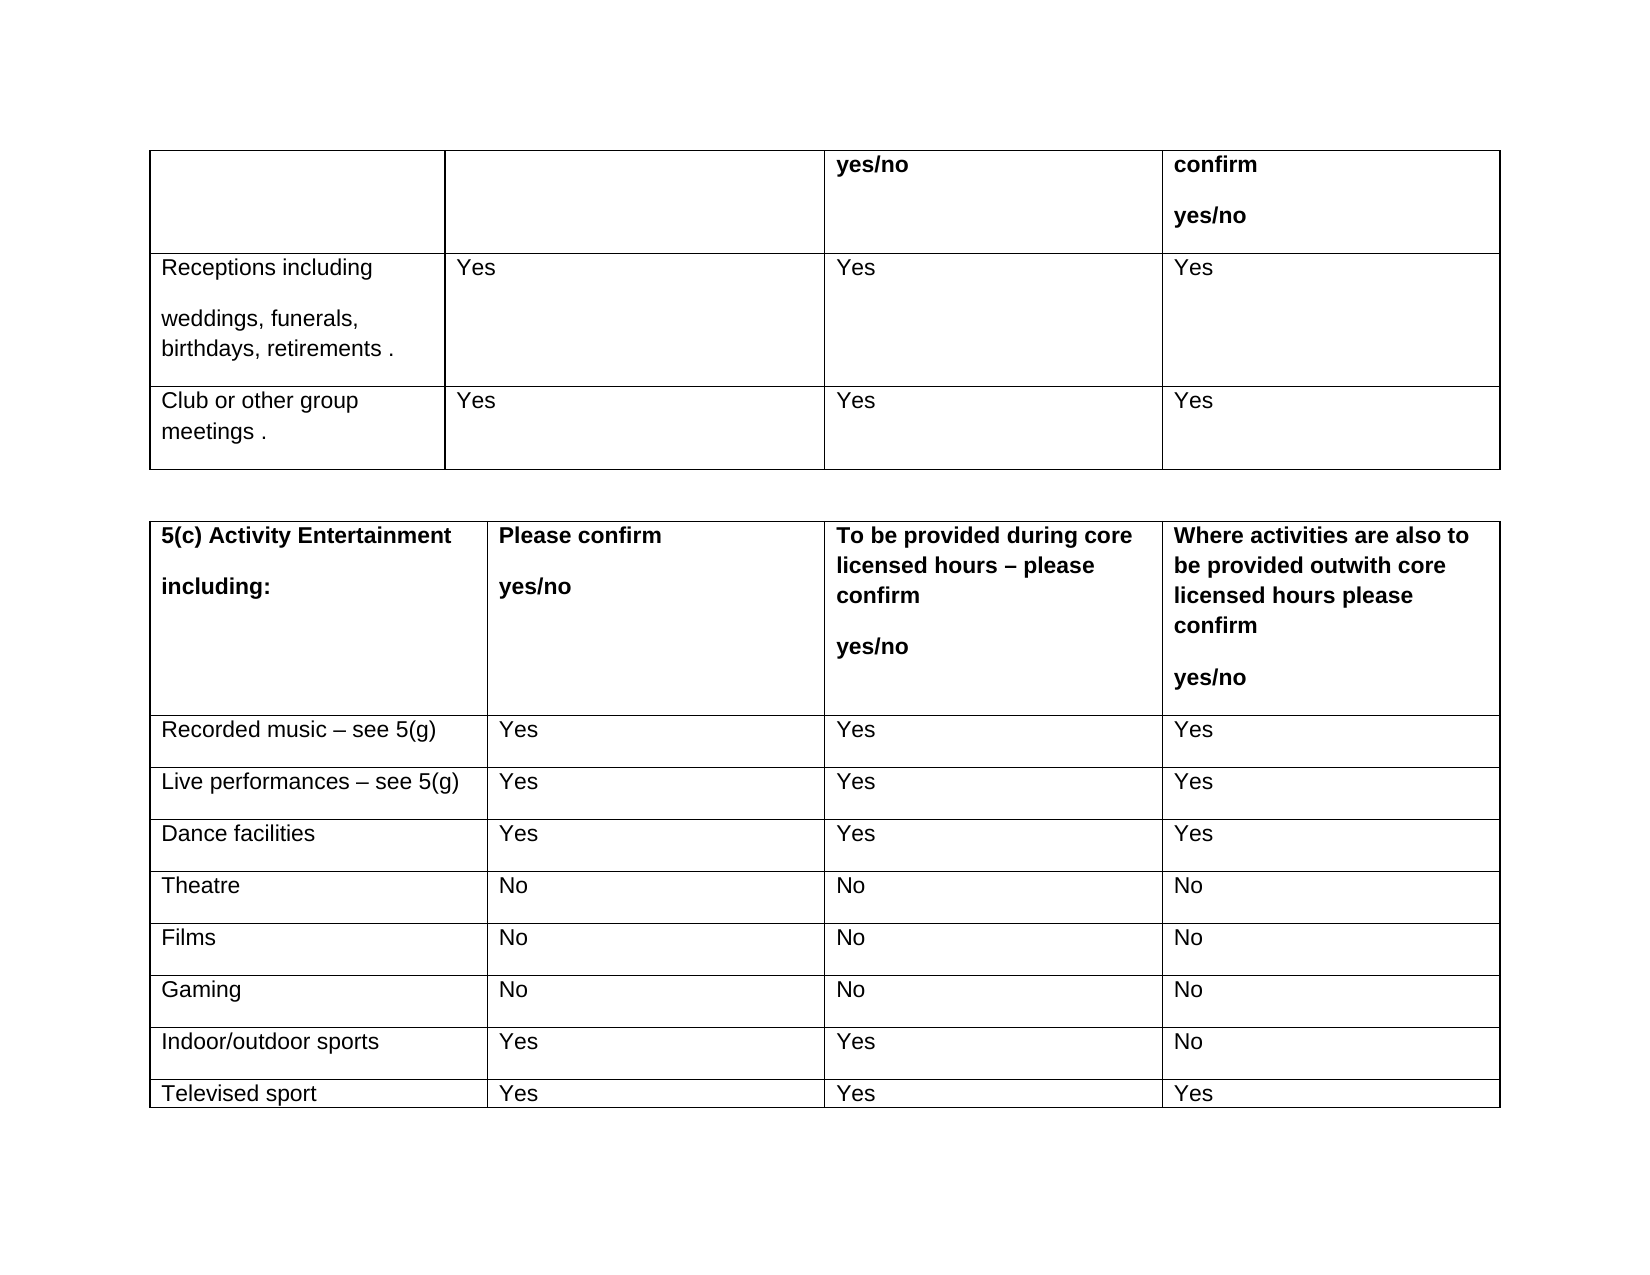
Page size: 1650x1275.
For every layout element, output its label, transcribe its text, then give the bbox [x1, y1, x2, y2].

table_cell No [488, 872, 824, 923]
table_cell Yes [825, 254, 1162, 386]
table_cell Yes [488, 1028, 824, 1079]
table_cell Yes [488, 820, 824, 871]
table_cell Yes [446, 254, 824, 386]
table_header 5(c) Activity Entertainment including: [151, 522, 487, 714]
table_cell Yes [1163, 387, 1499, 469]
table_cell Yes [825, 716, 1162, 767]
table_cell No [825, 924, 1162, 975]
table_header Please confirm yes/no [488, 522, 824, 714]
table_cell Live performances – see 5(g) [151, 768, 487, 819]
table_cell Receptions including weddings, funerals, birthdays, retirements . [151, 254, 444, 386]
table_header yes/no [825, 151, 1162, 253]
table_header confirm yes/no [1163, 151, 1499, 253]
table_cell Yes [825, 768, 1162, 819]
table_header Where activities are also to be provided outwith core licensed hours please confirm yes/no [1163, 522, 1499, 714]
table_cell Yes [1163, 716, 1499, 767]
table_cell No [1163, 924, 1499, 975]
table_cell No [1163, 872, 1499, 923]
table_header [151, 151, 444, 253]
table_cell No [1163, 1028, 1499, 1079]
table_cell Yes [1163, 254, 1499, 386]
table_cell Recorded music – see 5(g) [151, 716, 487, 767]
table_cell Yes [488, 768, 824, 819]
table_cell Yes [1163, 768, 1499, 819]
table_header [446, 151, 824, 253]
table_cell Yes [488, 1080, 824, 1107]
table_cell Gaming [151, 976, 487, 1027]
table_cell Theatre [151, 872, 487, 923]
table_cell Yes [1163, 820, 1499, 871]
table_cell No [825, 872, 1162, 923]
table_cell Yes [1163, 1080, 1499, 1107]
table_cell No [825, 976, 1162, 1027]
table_cell Yes [446, 387, 824, 469]
table_cell Yes [825, 820, 1162, 871]
table_cell Club or other group meetings . [151, 387, 444, 469]
table_cell Televised sport [151, 1080, 487, 1107]
table_cell Yes [825, 1080, 1162, 1107]
table_cell Films [151, 924, 487, 975]
table_cell No [488, 924, 824, 975]
table_cell Yes [825, 1028, 1162, 1079]
table_cell Indoor/outdoor sports [151, 1028, 487, 1079]
table_cell Dance facilities [151, 820, 487, 871]
table_cell Yes [825, 387, 1162, 469]
table_cell Yes [488, 716, 824, 767]
table_header To be provided during core licensed hours – please confirm yes/no [825, 522, 1162, 714]
table_cell No [1163, 976, 1499, 1027]
table_cell No [488, 976, 824, 1027]
